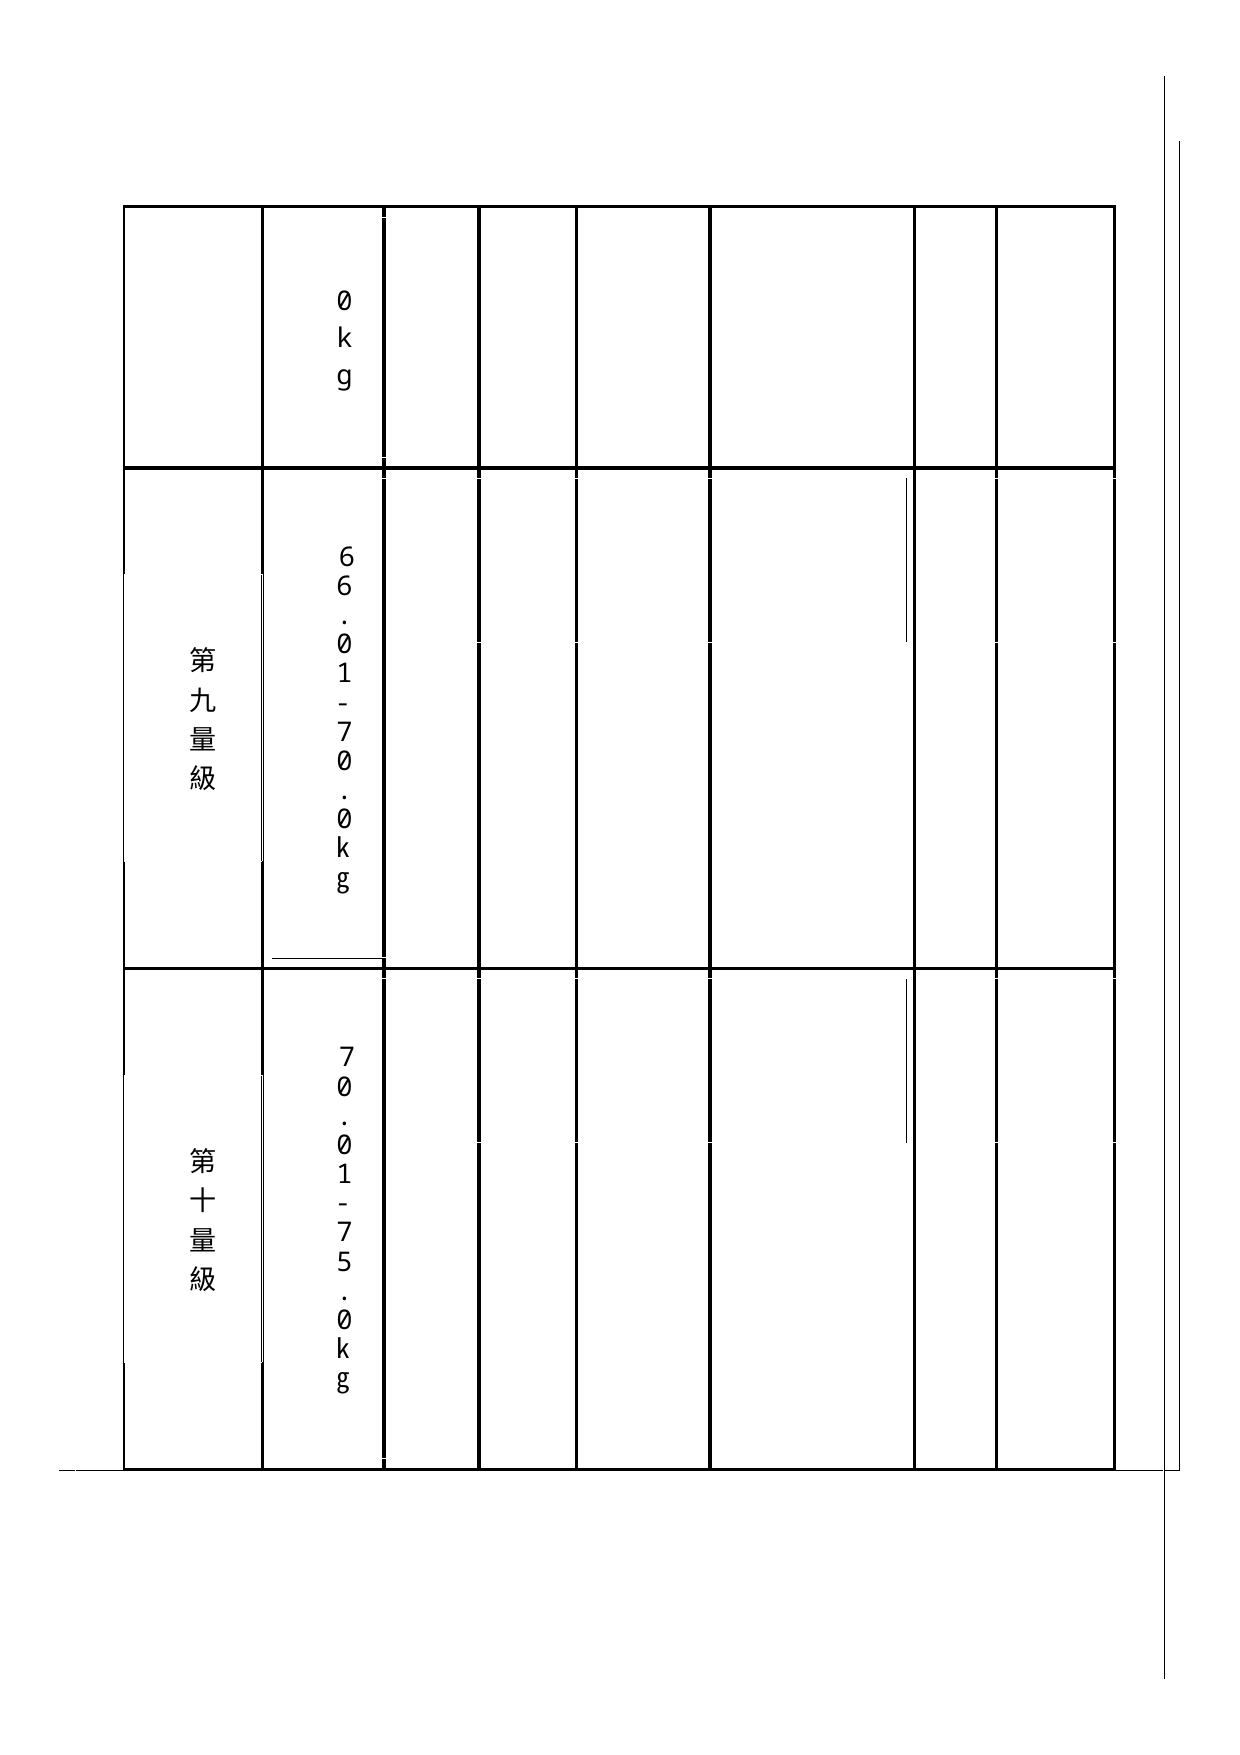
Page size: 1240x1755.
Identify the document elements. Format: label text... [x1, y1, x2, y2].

table_cell 第十量級 [125, 1076, 261, 1362]
table_cell 66.01-70.0kg [264, 470, 382, 967]
table_cell [386, 208, 477, 466]
table_cell [1056, 479, 1113, 642]
table_cell [525, 479, 575, 642]
table_cell [386, 970, 477, 978]
table_cell [481, 643, 575, 967]
table_cell [404, 479, 477, 642]
table_cell [586, 479, 619, 642]
table_cell [1056, 979, 1113, 1142]
table_cell [712, 470, 913, 967]
table_cell [386, 1143, 477, 1467]
table_cell [998, 479, 1005, 642]
table_cell [998, 643, 1113, 967]
table_cell [998, 970, 1113, 978]
table_cell [578, 470, 708, 478]
table_cell [578, 970, 708, 978]
table_cell [712, 208, 913, 466]
table_cell [386, 218, 403, 457]
table_cell [578, 208, 708, 466]
table_cell [578, 643, 708, 967]
table_cell [712, 970, 913, 1467]
table_cell [386, 470, 477, 478]
table_cell [125, 862, 261, 967]
table_cell [1006, 479, 1055, 642]
table_cell [620, 479, 708, 642]
table_cell [712, 979, 717, 1142]
table_cell [125, 970, 261, 1075]
table_cell [386, 643, 477, 967]
table_cell [481, 470, 575, 478]
table_cell [386, 479, 403, 957]
table_cell [998, 470, 1113, 478]
table_cell [578, 479, 585, 642]
table_cell [998, 208, 1113, 466]
table_cell [393, 479, 403, 642]
table_cell [525, 979, 575, 1142]
table_cell [620, 979, 708, 1142]
table_cell [719, 979, 905, 1142]
table_cell [578, 979, 585, 1142]
table_cell [481, 479, 487, 642]
table_cell [586, 979, 619, 1142]
table_cell [921, 979, 995, 1142]
table_cell [481, 979, 487, 1142]
table_cell [1006, 979, 1055, 1142]
table_cell 0kg [264, 208, 382, 466]
table_cell [481, 970, 575, 978]
table_cell 第九量級 [125, 575, 261, 861]
table_cell [916, 470, 995, 967]
table_cell 70.01-75.0kg [264, 970, 382, 1467]
table_cell [481, 208, 575, 466]
table_cell [719, 479, 905, 642]
table_cell [125, 208, 261, 466]
table_cell [998, 979, 1005, 1142]
table_cell [125, 470, 261, 574]
table_cell [404, 979, 477, 1142]
table_cell [488, 979, 524, 1142]
table_cell [921, 479, 995, 642]
table_cell [578, 1143, 708, 1467]
table_cell [393, 979, 403, 1142]
table_cell [481, 1143, 575, 1467]
table_cell [488, 479, 524, 642]
table_cell [386, 979, 403, 1458]
table_cell [916, 970, 995, 1467]
table_cell [916, 208, 995, 466]
table_cell [998, 1143, 1113, 1467]
table_cell [125, 1363, 261, 1467]
table_cell [712, 479, 717, 642]
